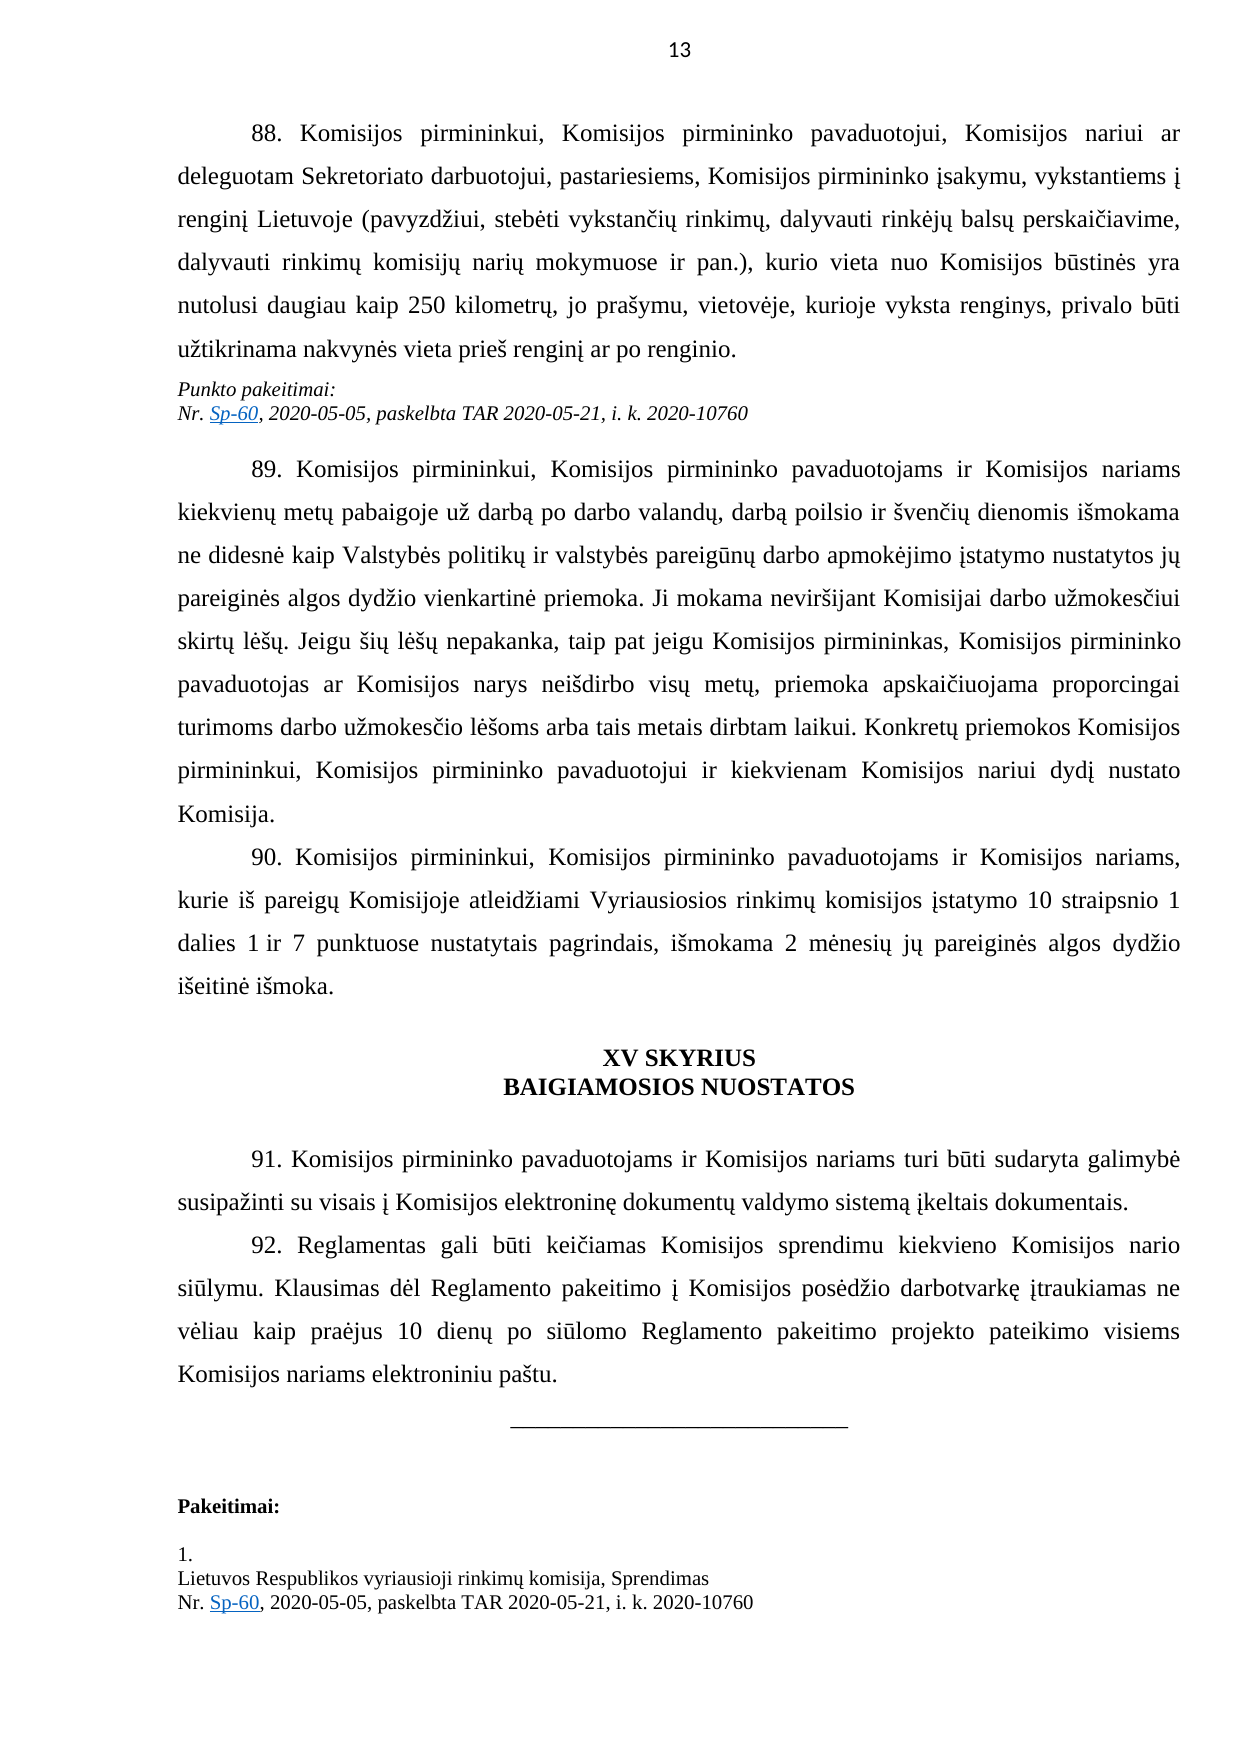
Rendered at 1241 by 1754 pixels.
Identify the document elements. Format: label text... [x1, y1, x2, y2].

text 91. Komisijos pirmininko pavaduotojams ir Komisijos nariams turi būti sudaryta galimybė susipažinti su visais į Komisijos elektroninę dokumentų valdymo sistemą įkeltais dokumentais. [177, 1144, 1181, 1216]
text BAIGIAMOSIOS NUOSTATOS [177, 1072, 1181, 1101]
text Lietuvos Respublikos vyriausioji rinkimų komisija, Sprendimas [177, 1566, 1181, 1590]
text Punkto pakeitimai: [177, 377, 1181, 401]
text 88. Komisijos pirmininkui, Komisijos pirmininko pavaduotojui, Komisijos nariui ar deleguotam Sekretoriato darbuotojui, pastariesiems, Komisijos pirmininko įsakymu, vykstantiems į renginį Lietuvoje (pavyzdžiui, stebėti vykstančių rinkimų, dalyvauti rinkėjų balsų perskaičiavime, dalyvauti rinkimų komisijų narių mokymuose ir pan.), kurio vieta nuo Komisijos būstinės yra nutolusi daugiau kaip 250 kilometrų, jo prašymu, vietovėje, kurioje vyksta renginys, privalo būti užtikrinama nakvynės vieta prieš renginį ar po renginio. [177, 118, 1181, 362]
text ___________________________ [177, 1402, 1181, 1431]
text 1. [177, 1542, 1181, 1566]
text Nr. Sp-60, 2020-05-05, paskelbta TAR 2020-05-21, i. k. 2020-10760 [177, 1590, 1181, 1614]
text 92. Reglamentas gali būti keičiamas Komisijos sprendimu kiekvieno Komisijos nario siūlymu. Klausimas dėl Reglamento pakeitimo į Komisijos posėdžio darbotvarkę įtraukiamas ne vėliau kaip praėjus 10 dienų po siūlomo Reglamento pakeitimo projekto pateikimo visiems Komisijos nariams elektroniniu paštu. [177, 1230, 1181, 1388]
text 89. Komisijos pirmininkui, Komisijos pirmininko pavaduotojams ir Komisijos nariams kiekvienų metų pabaigoje už darbą po darbo valandų, darbą poilsio ir švenčių dienomis išmokama ne didesnė kaip Valstybės politikų ir valstybės pareigūnų darbo apmokėjimo įstatymo nustatytos jų pareiginės algos dydžio vienkartinė priemoka. Ji mokama neviršijant Komisijai darbo užmokesčiui skirtų lėšų. Jeigu šių lėšų nepakanka, taip pat jeigu Komisijos pirmininkas, Komisijos pirmininko pavaduotojas ar Komisijos narys neišdirbo visų metų, priemoka apskaičiuojama proporcingai turimoms darbo užmokesčio lėšoms arba tais metais dirbtam laikui. Konkretų priemokos Komisijos pirmininkui, Komisijos pirmininko pavaduotojui ir kiekvienam Komisijos nariui dydį nustato Komisija. [177, 454, 1181, 827]
text XV SKYRIUS [177, 1043, 1181, 1072]
text Nr. Sp-60, 2020-05-05, paskelbta TAR 2020-05-21, i. k. 2020-10760 [177, 401, 1181, 425]
text Pakeitimai: [177, 1494, 1181, 1518]
text 90. Komisijos pirmininkui, Komisijos pirmininko pavaduotojams ir Komisijos nariams, kurie iš pareigų Komisijoje atleidžiami Vyriausiosios rinkimų komisijos įstatymo 10 straipsnio 1 dalies 1 ir 7 punktuose nustatytais pagrindais, išmokama 2 mėnesių jų pareiginės algos dydžio išeitinė išmoka. [177, 842, 1181, 1000]
